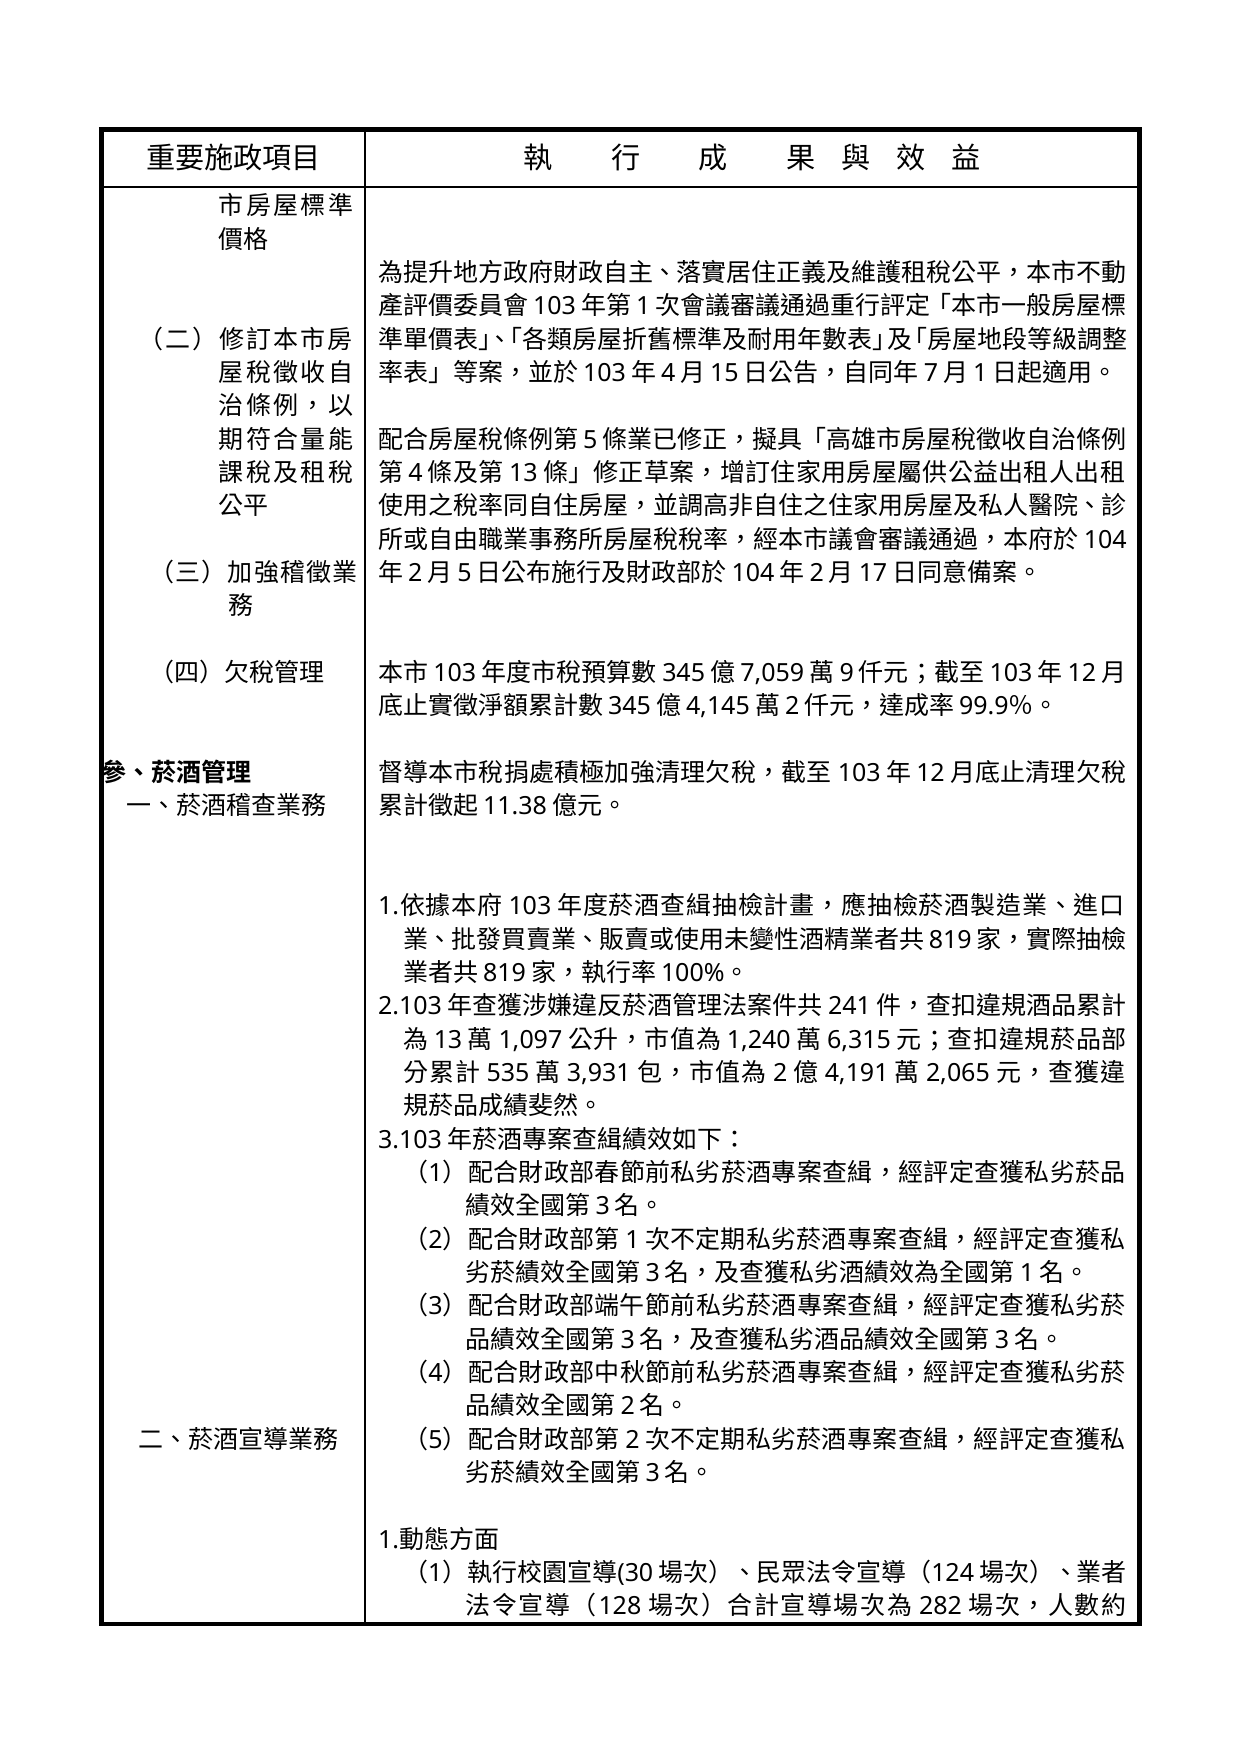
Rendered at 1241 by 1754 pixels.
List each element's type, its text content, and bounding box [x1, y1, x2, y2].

table_cell 為提升地方政府財政自主、落實居住正義及維護租稅公平，本市不動產評價委員會103年第1次會議審議通過重行評定「本市一般房屋標準單價表」、「各類房屋折舊標準及耐用年數表」及「房屋地段等級調整率表」等案，並於103年4月15日公告，自同年7月1日起適用。 配合房屋稅條例第5條業已修正，擬具「高雄市房屋稅徵收自治條例第4條及第13條」修正草案，增訂住家用房屋屬供公益出租人出租使用之稅率同自住房屋，並調高非自住之住家用房屋及私人醫院、診所或自由職業事務所房屋稅稅率，經本市議會審議通過，本府於104年2月5日公布施行及財政部於104年2月17日同意備案。 本市103年度市稅預算數345億7,059萬9仟元；截至103年12月底止實徵淨額累計數345億4,145萬2仟元，達成率99.9％。 督導本市稅捐處積極加強清理欠稅，截至103年12月底止清理欠稅累計徵起11.38億元。 1.依據本府103年度菸酒查緝抽檢計畫，應抽檢菸酒製造業、進口業、批發買賣業、販賣或使用未變性酒精業者共819家，實際抽檢業者共819家，執行率100%。 2.103年查獲涉嫌違反菸酒管理法案件共241件，查扣違規酒品累計為13萬1,097公升，市值為1,240萬6,315元；查扣違規菸品部分累計535萬3,931包，市值為2億4,191萬2,065元，查獲違規菸品成績斐然。 3.103年菸酒專案查緝績效如下： （1）配合財政部春節前私劣菸酒專案查緝，經評定查獲私劣菸品績效全國第3名。 （2）配合財政部第1次不定期私劣菸酒專案查緝，經評定查獲私劣菸績效全國第3名，及查獲私劣酒績效為全國第1名。 （3）配合財政部端午節前私劣菸酒專案查緝，經評定查獲私劣菸品績效全國第3名，及查獲私劣酒品績效全國第3名。 （4）配合財政部中秋節前私劣菸酒專案查緝，經評定查獲私劣菸品績效全國第2名。 （5）配合財政部第2次不定期私劣菸酒專案查緝，經評定查獲私劣菸績效全國第3名。 1.動態方面 （1）執行校園宣導(30場次）、民眾法令宣導（124場次）、業者法令宣導（128場次）合計宣導場次為282場次，人數約 [366, 188, 1137, 1621]
table_header 重要施政項目 [104, 132, 364, 186]
table_header 執 行 成 果 與 效 益 [366, 132, 1137, 186]
table_cell 壹、財務行政 一、財務管理 （一）切實掌握財源並予妥善運用，使各項市政建設能順利發展。 （二）加強財務行政管理，嚴格控制支出，促使各項經費經濟有效使用。 二、歲入管理 （一）加強稅外收入之管理，充裕庫收。 （二）嚴密管理各項收入憑證，防止意外或不法情事發生。 三、債務管理 辦理公債籌劃發行與還本付息業務。 貳、稅務金融管理 一、一般金融管理 （一）高雄銀行公股股權管理 （二）動產質借所管理 二、基層金融管理 （一）信用合作社社務管理 （二）信用合作社業務管理 （三）信用合作社財務管理 （四）農、漁會信用部業務管理 三、稅務行政管理 （一）重行評定本市房屋標準價格 （二）修訂本市房屋稅徵收自治條例，以期符合量能課稅及租稅公平 （三）加強稽徵業務 （四）欠稅管理 參、菸酒管理 一、菸酒稽查業務 二、菸酒宣導業務 二、菸酒案件處理業務 肆、公用財產管理 一、賡續清理非都市計畫市有地，維護市有財產權益 二、賡續推動「高雄市市有財產管理資訊系統」之運用 三、不動產與動產管理 四、辦理市有閒置老舊眷舍土地處理 伍、非公用財產管理 一、讓售市有土地 二、出租市有房地 三、無權占用市有非公用財產收取使用補償金。 陸、非公用財產開發 一、市有非公用房地標售作業 二、市有非公用房地標租作業 三、市有非公用房地設定地上權作業 四、閒置空地出借設置停車場及辦理綠美化作業 柒、集中支付及市庫現金管理 一、支付作業管理 二、支付系統及市庫現金管理 捌、市債管理 玖、債務付息 一、支付債務利息 二、支付賒借收入利息 三、支付市庫調借款項利息 拾、債務還本 拾壹、稅捐稽徵與管理西區稅捐稽徵處 ㄧ、稅捐稽徵業務 （一）納稅業務 （二）財產稅稽徵及工程受益費稽徵業務 （三）機會稅稽徵業務 二、稅務管理 （一）稅務管理各項作業 （二）電子作業 （三）違章審理、行政救濟及檢舉案件受理管制 拾貳、東區稅捐稽徵處 一、納稅業務 二、財產稅稽徵及工程受益費稽徵業務 三、消費稅稽徵業務 四、稅務管理 （一）稅務管理 （二）電子作業 （三）違章審理、行政救濟及檢舉案件受理管制 [104, 188, 364, 1621]
